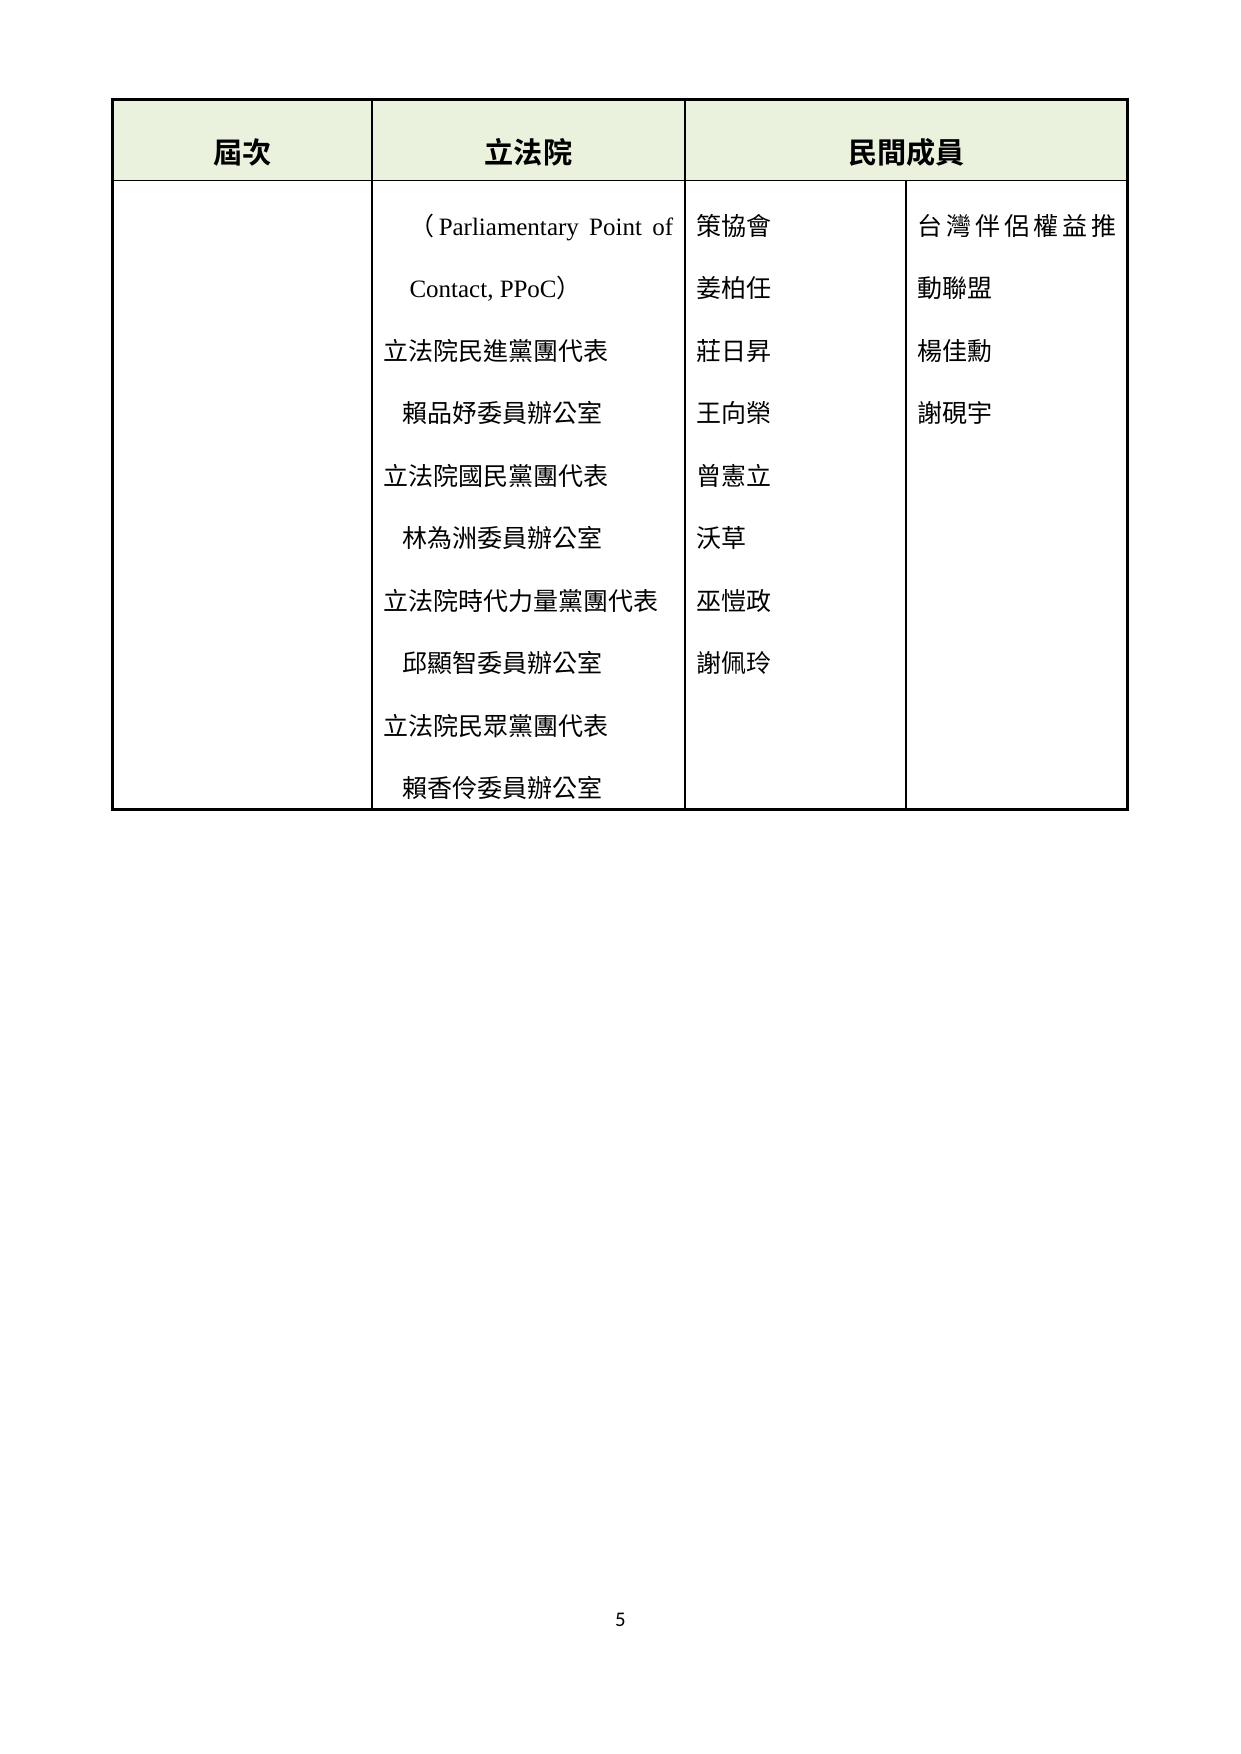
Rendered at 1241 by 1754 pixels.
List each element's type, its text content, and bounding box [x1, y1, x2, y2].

table_cell （Parliamentary Point of Contact, PPoC） 立法院民進黨團代表 賴品妤委員辦公室 立法院國民黨團代表 林為洲委員辦公室 立法院時代力量黨團代表 邱顯智委員辦公室 立法院民眾黨團代表 賴香伶委員辦公室 [373, 181, 684, 808]
table_header 屆次 [114, 101, 371, 180]
table_header 民間成員 [686, 101, 1126, 180]
table_cell 台灣伴侶權益推動聯盟 楊佳勳 謝硯宇 [907, 181, 1126, 808]
table_header 立法院 [373, 101, 684, 180]
table_cell [114, 181, 371, 808]
table_cell 策協會 姜柏任 莊日昇 王向榮 曾憲立 沃草 巫愷政 謝佩玲 [686, 181, 905, 808]
